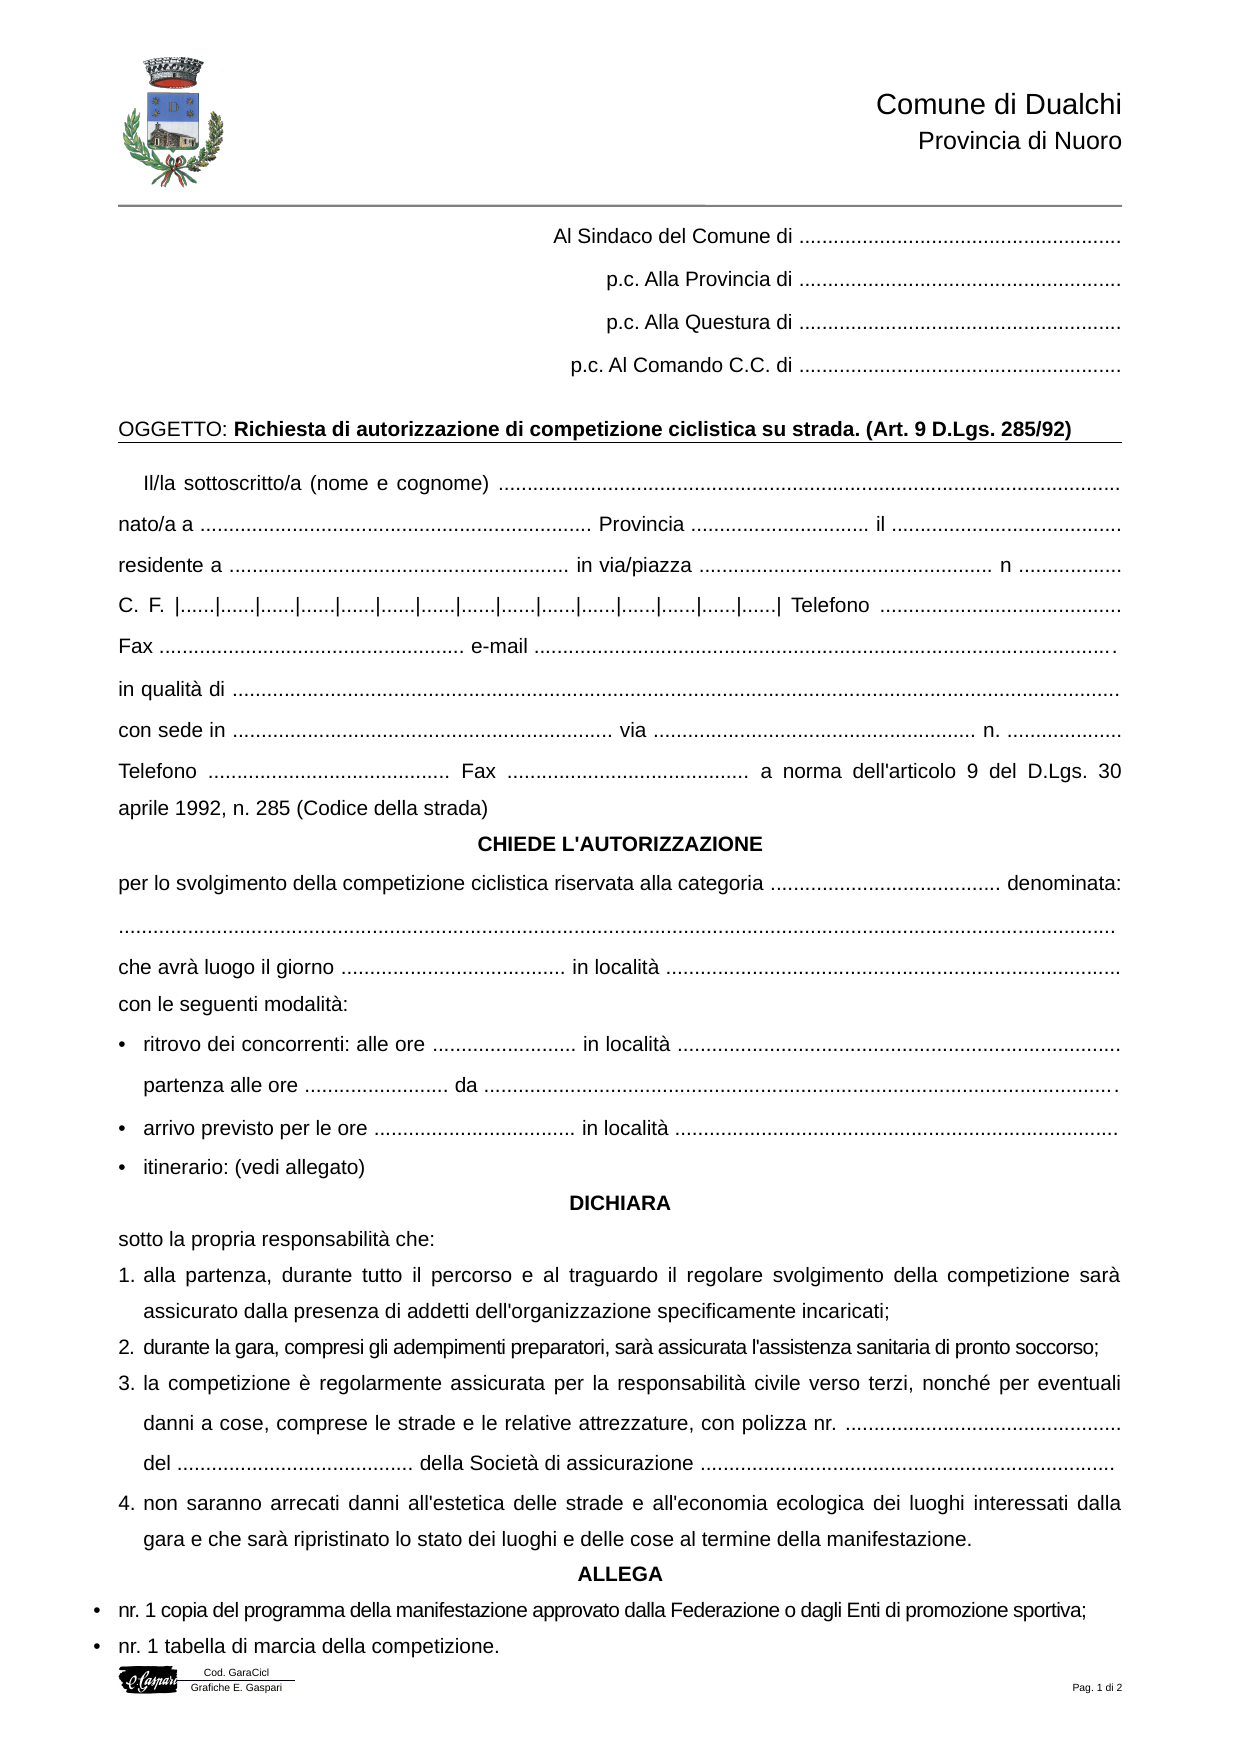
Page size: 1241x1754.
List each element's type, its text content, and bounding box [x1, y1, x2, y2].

text 3. la competizione è regolarmente assicurata per la responsabilità civile verso terzi, nonché per eventuali danni a cose, comprese le strade e le relative attrezzature, con polizza nr. ................................................ del ......................................... della Società di assicurazione ........................................................................ [118, 1371, 1122, 1476]
text • ritrovo dei concorrenti: alle ore ......................... in località ............................................................................. partenza alle ore ......................... da .............................................................................................................. [118, 1028, 1122, 1097]
text • arrivo previsto per le ore ................................... in località ............................................................................. [118, 1112, 1122, 1141]
text OGGETTO: Richiesta di autorizzazione di competizione ciclistica su strada. (Art. 9 D.Lgs. 285/92) [118, 416, 1122, 442]
text • itinerario: (vedi allegato) [118, 1155, 1122, 1179]
text Comune di Dualchi [224, 87, 1122, 121]
text 2. durante la gara, compresi gli adempimenti preparatori, sarà assicurata l'assistenza sanitaria di pronto soccorso; [118, 1335, 1122, 1359]
text Provincia di Nuoro [224, 126, 1122, 155]
text Al Sindaco del Comune di ........................................................ [443, 220, 1122, 249]
picture [118, 1665, 178, 1694]
text p.c. Alla Provincia di ........................................................ [443, 263, 1122, 292]
text p.c. Al Comando C.C. di ........................................................ [443, 349, 1122, 378]
text DICHIARA [118, 1191, 1122, 1215]
text sotto la propria responsabilità che: [118, 1227, 1122, 1251]
text 1. alla partenza, durante tutto il percorso e al traguardo il regolare svolgimento della competizione sarà assicurato dalla presenza di addetti dell'organizzazione specificamente incaricati; [118, 1263, 1122, 1323]
text in qualità di .......................................................................................................................................................... con sede in .................................................................. via ........................................................ n. .................... Telefono .......................................... Fax .......................................... a norma dell'articolo 9 del D.Lgs. 30 aprile 1992, n. 285 (Codice della strada) [118, 673, 1122, 819]
text 4. non saranno arrecati danni all'estetica delle strade e all'economia ecologica dei luoghi interessati dalla gara e che sarà ripristinato lo stato dei luoghi e delle cose al termine della manifestazione. [118, 1490, 1122, 1550]
text CHIEDE L'AUTORIZZAZIONE [118, 832, 1122, 856]
text • nr. 1 copia del programma della manifestazione approvato dalla Federazione o dagli Enti di promozione sportiva; [93, 1598, 1122, 1622]
picture [122, 57, 224, 188]
text Il/la sottoscritto/a (nome e cognome) ............................................................................................................ nato/a a .................................................................... Provincia ............................... il ........................................ residente a ........................................................... in via/piazza ................................................... n .................. C. F. |......|......|......|......|......|......|......|......|......|......|......|......|......|......|......| Telefono .......................................... Fax ..................................................... e-mail ..................................................................................................... [118, 467, 1122, 659]
text ............................................................................................................................................................................. che avrà luogo il giorno ....................................... in località ............................................................................... con le seguenti modalità: [118, 911, 1122, 1016]
text p.c. Alla Questura di ........................................................ [443, 306, 1122, 335]
text per lo svolgimento della competizione ciclistica riservata alla categoria ........................................ denominata: [118, 867, 1122, 896]
text • nr. 1 tabella di marcia della competizione. [93, 1634, 1122, 1658]
text ALLEGA [118, 1562, 1122, 1586]
